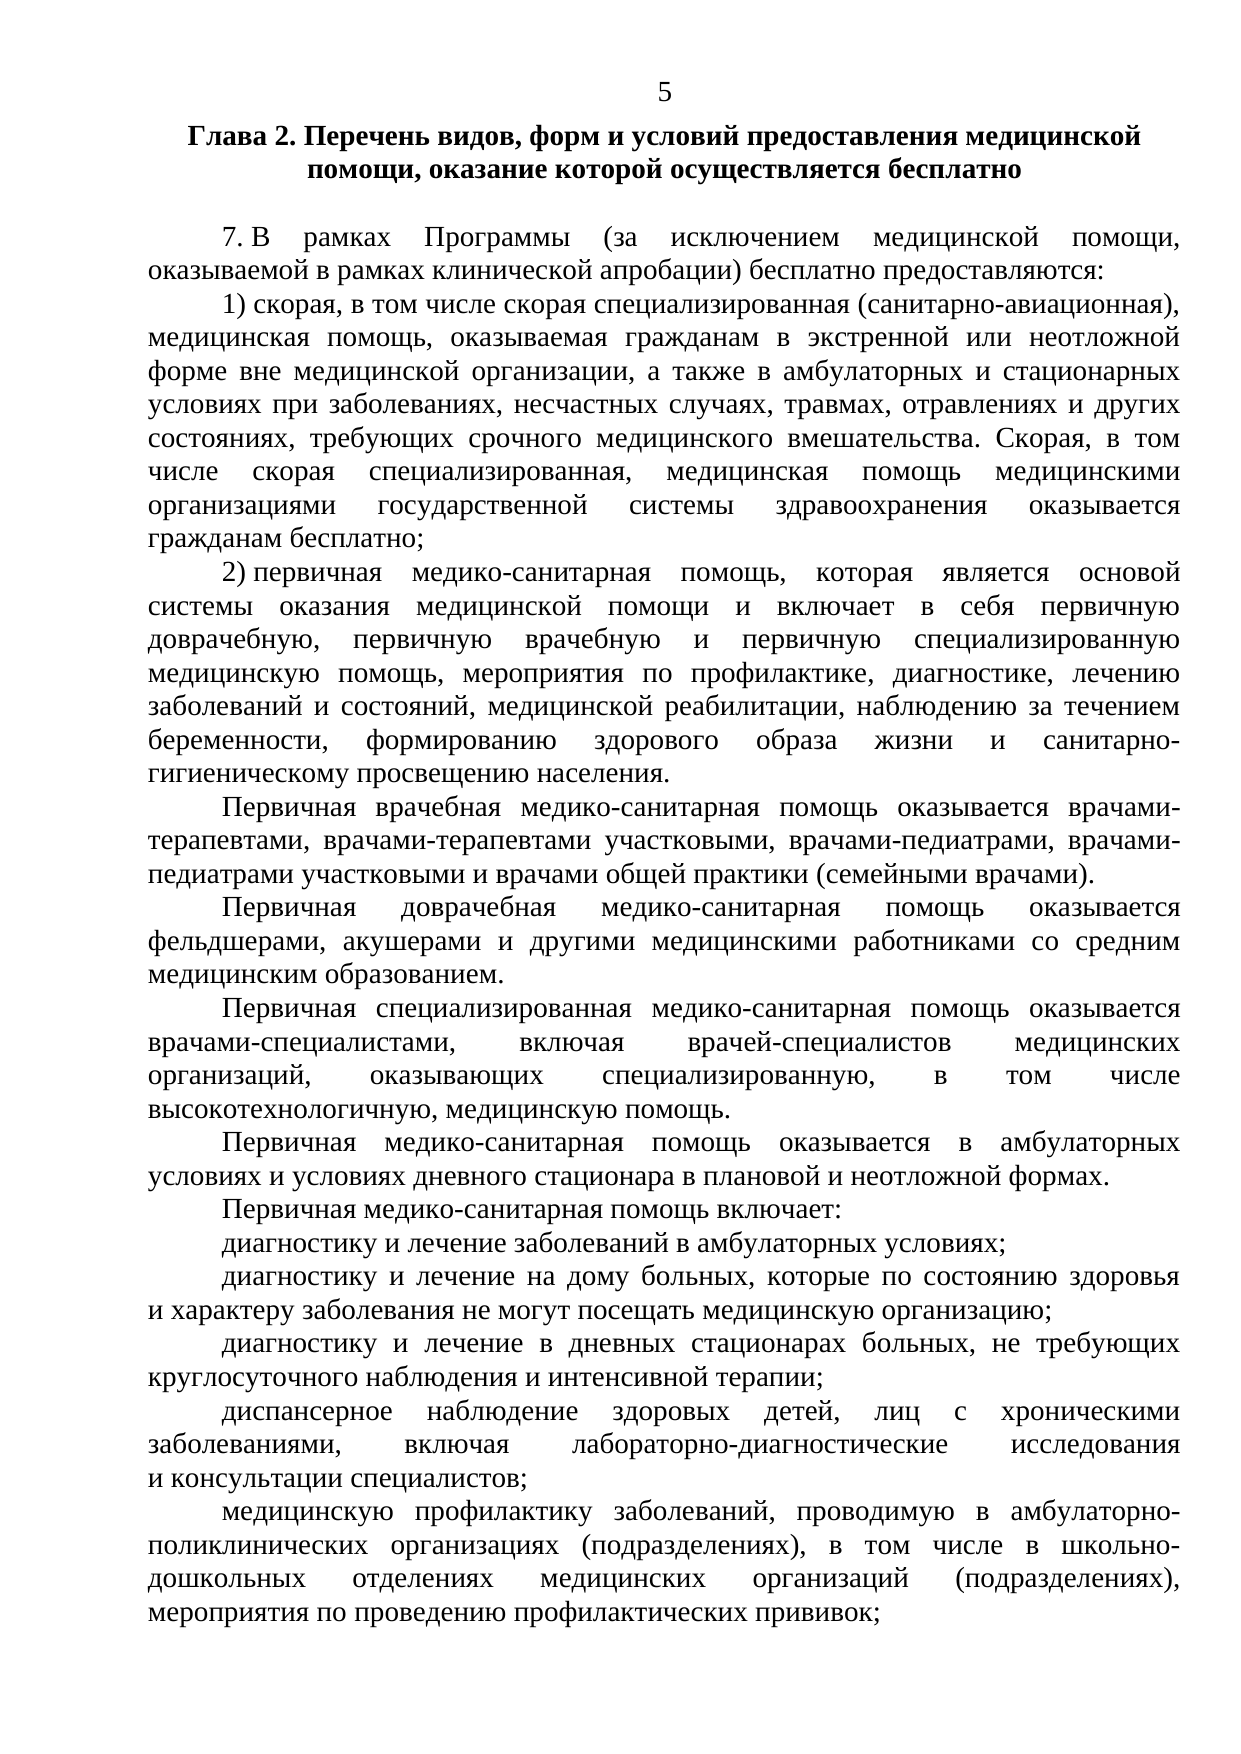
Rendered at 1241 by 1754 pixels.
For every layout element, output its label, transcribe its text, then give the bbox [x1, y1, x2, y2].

text Первичная врачебная медико-санитарная помощь оказывается врачами-терапевтами, врачами-терапевтами участковыми, врачами-педиатрами, врачами-педиатрами участковыми и врачами общей практики (семейными врачами). [148, 789, 1181, 889]
text диспансерное наблюдение здоровых детей, лиц с хроническими заболеваниями, включая лабораторно-диагностические исследования и консультации специалистов; [148, 1393, 1181, 1493]
text Первичная доврачебная медико-санитарная помощь оказывается фельдшерами, акушерами и другими медицинскими работниками со средним медицинским образованием. [148, 889, 1181, 990]
text Первичная медико-санитарная помощь включает: [148, 1191, 1181, 1225]
text диагностику и лечение в дневных стационарах больных, не требующих круглосуточного наблюдения и интенсивной терапии; [148, 1326, 1181, 1393]
text медицинскую профилактику заболеваний, проводимую в амбулаторно-поликлинических организациях (подразделениях), в том числе в школьно-дошкольных отделениях медицинских организаций (подразделениях), мероприятия по проведению профилактических прививок; [148, 1493, 1181, 1627]
text Глава 2. Перечень видов, форм и условий предоставления медицинской помощи, оказание которой осуществляется бесплатно [148, 118, 1181, 185]
text диагностику и лечение заболеваний в амбулаторных условиях; [148, 1225, 1181, 1258]
text 7. В рамках Программы (за исключением медицинской помощи, оказываемой в рамках клинической апробации) бесплатно предоставляются: [148, 219, 1181, 286]
text 2) первичная медико-санитарная помощь, которая является основой системы оказания медицинской помощи и включает в себя первичную доврачебную, первичную врачебную и первичную специализированную медицинскую помощь, мероприятия по профилактике, диагностике, лечению заболеваний и состояний, медицинской реабилитации, наблюдению за течением беременности, формированию здорового образа жизни и санитарно-гигиеническому просвещению населения. [148, 554, 1181, 789]
text Первичная специализированная медико-санитарная помощь оказывается врачами-специалистами, включая врачей-специалистов медицинских организаций, оказывающих специализированную, в том числе высокотехнологичную, медицинскую помощь. [148, 990, 1181, 1124]
text диагностику и лечение на дому больных, которые по состоянию здоровья и характеру заболевания не могут посещать медицинскую организацию; [148, 1258, 1181, 1326]
text 1) скорая, в том числе скорая специализированная (санитарно-авиационная), медицинская помощь, оказываемая гражданам в экстренной или неотложной форме вне медицинской организации, а также в амбулаторных и стационарных условиях при заболеваниях, несчастных случаях, травмах, отравлениях и других состояниях, требующих срочного медицинского вмешательства. Скорая, в том числе скорая специализированная, медицинская помощь медицинскими организациями государственной системы здравоохранения оказывается гражданам бесплатно; [148, 286, 1181, 554]
text Первичная медико-санитарная помощь оказывается в амбулаторных условиях и условиях дневного стационара в плановой и неотложной формах. [148, 1124, 1181, 1191]
